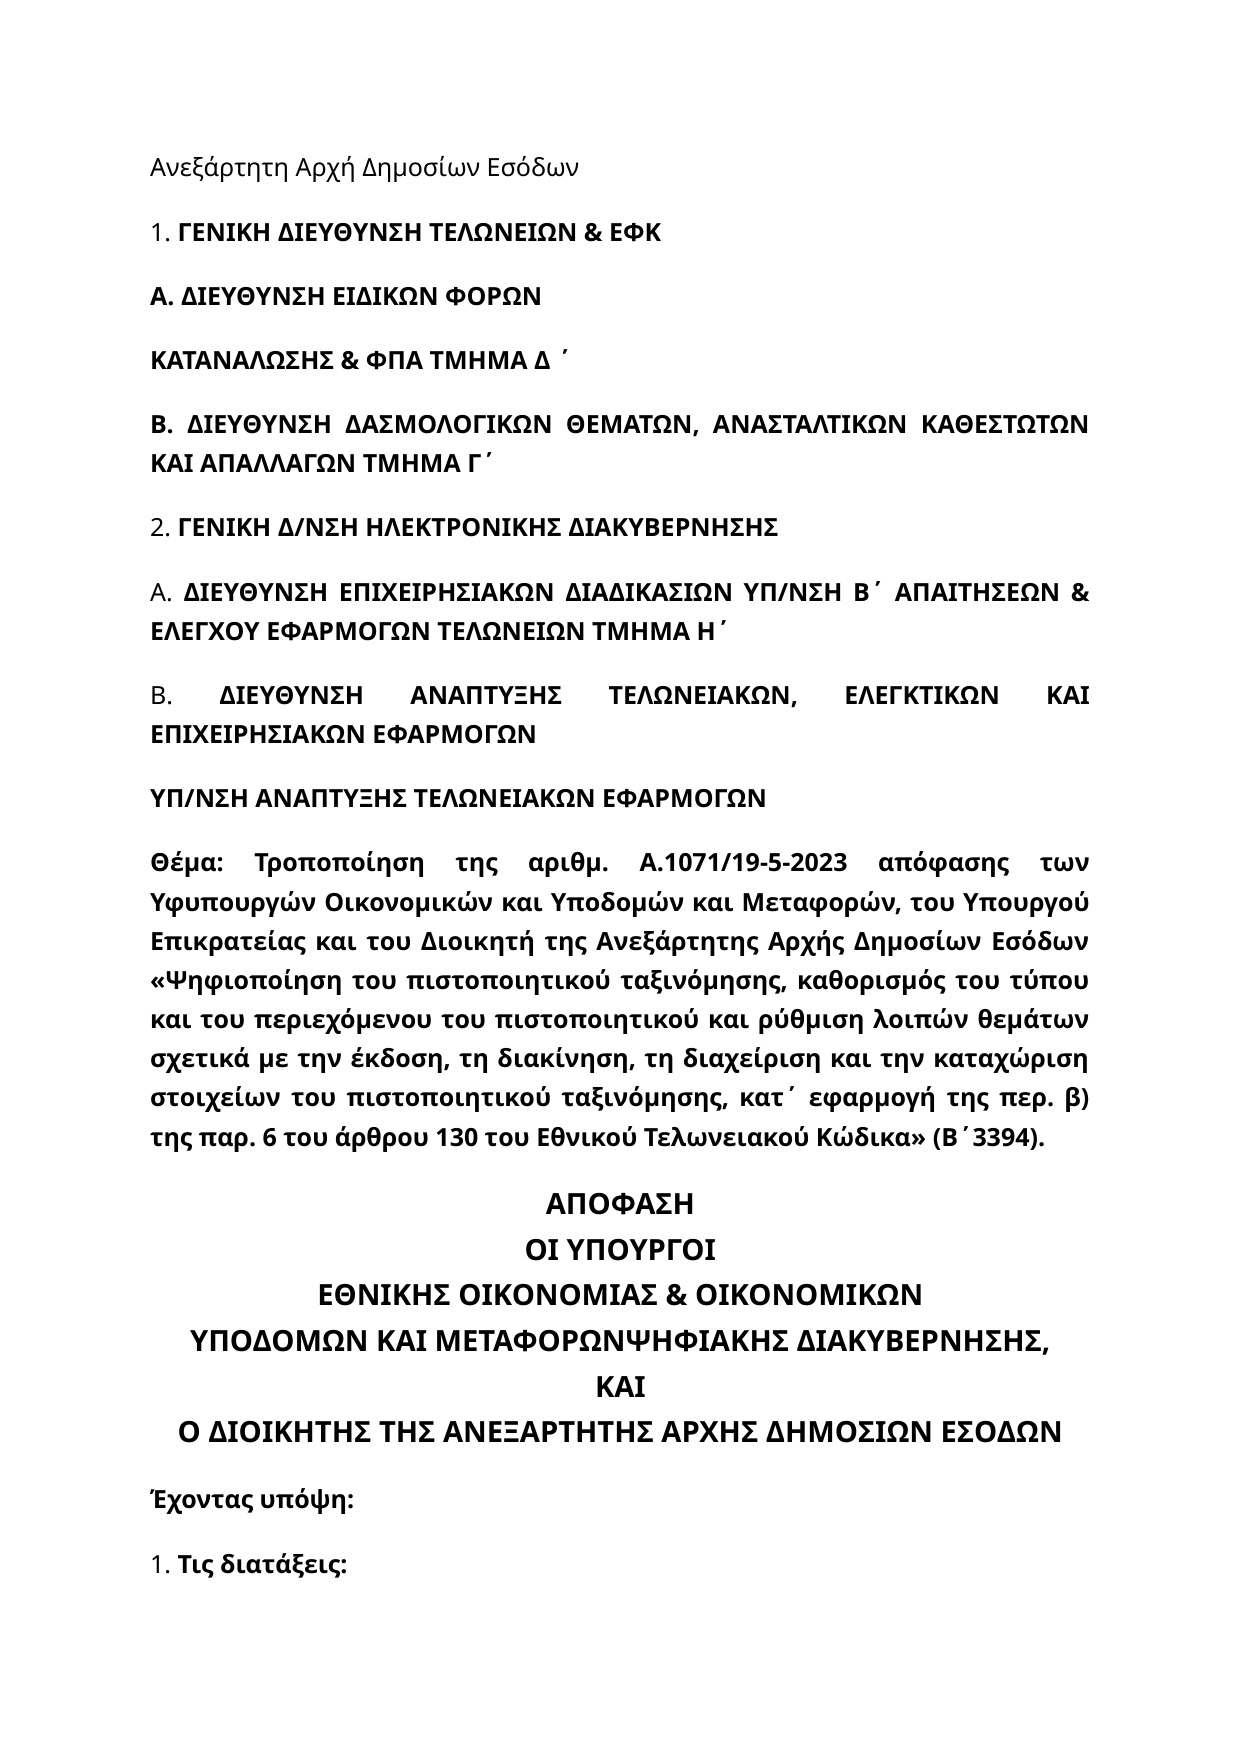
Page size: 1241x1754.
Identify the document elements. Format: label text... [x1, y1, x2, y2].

text A. ΔΙΕΥΘΥΝΣΗ ΕΙΔΙΚΩΝ ΦΟΡΩΝ [150, 278, 1090, 312]
text Β. ΔΙΕΥΘΥΝΣΗ ΔΑΣΜΟΛΟΓΙΚΩΝ ΘΕΜΑΤΩΝ, ΑΝΑΣΤΑΛΤΙΚΩΝ ΚΑΘΕΣΤΩΤΩΝ ΚΑΙ ΑΠΑΛΛΑΓΩΝ ΤΜΗΜΑ Γ΄ [150, 407, 1090, 480]
text A. ΔΙΕΥΘΥΝΣΗ ΕΠΙΧΕΙΡΗΣΙΑΚΩΝ ΔΙΑΔΙΚΑΣΙΩΝ ΥΠ/ΝΣΗ Β΄ ΑΠΑΙΤΗΣΕΩΝ & ΕΛΕΓΧΟΥ ΕΦΑΡΜΟΓΩΝ ΤΕΛΩΝΕΙΩΝ ΤΜΗΜΑ H΄ [150, 574, 1090, 647]
text Ανεξάρτητη Αρχή Δημοσίων Εσόδων [150, 150, 1090, 184]
text ΥΠ/ΝΣΗ ΑΝΑΠΤΥΞΗΣ ΤΕΛΩΝΕΙΑΚΩΝ ΕΦΑΡΜΟΓΩΝ [150, 781, 1090, 815]
text ΑΠΟΦΑΣΗ ΟΙ ΥΠΟΥΡΓΟΙ ΕΘΝΙΚΗΣ ΟΙΚΟΝΟΜΙΑΣ & ΟΙΚΟΝΟΜΙΚΩΝ ΥΠΟΔΟΜΩΝ ΚΑΙ ΜΕΤΑΦΟΡΩΝΨΗΦΙΑΚΗΣ ΔΙΑΚΥΒΕΡΝΗΣΗΣ, ΚΑΙ Ο ΔΙΟΙΚΗΤΗΣ ΤΗΣ ΑΝΕΞΑΡΤΗΤΗΣ ΑΡΧΗΣ ΔΗΜΟΣΙΩΝ ΕΣΟΔΩΝ [150, 1183, 1090, 1451]
text 1. ΓΕΝΙΚΗ ΔΙΕΥΘΥΝΣΗ ΤΕΛΩΝΕΙΩΝ & ΕΦΚ [150, 214, 1090, 248]
text ΚΑΤΑΝΑΛΩΣΗΣ & ΦΠΑ ΤΜΗΜΑ Δ ΄ [150, 342, 1090, 377]
text Θέμα: Τροποποίηση της αριθμ. Α.1071/19-5-2023 απόφασης των Υφυπουργών Οικονομικών και Υποδομών και Μεταφορών, του Υπουργού Επικρατείας και του Διοικητή της Ανεξάρτητης Αρχής Δημοσίων Εσόδων «Ψηφιοποίηση του πιστοποιητικού ταξινόμησης, καθορισμός του τύπου και του περιεχόμενου του πιστοποιητικού και ρύθμιση λοιπών θεμάτων σχετικά με την έκδοση, τη διακίνηση, τη διαχείριση και την καταχώριση στοιχείων του πιστοποιητικού ταξινόμησης, κατ΄ εφαρμογή της περ. β) της παρ. 6 του άρθρου 130 του Εθνικού Τελωνειακού Κώδικα» (Β΄3394). [150, 845, 1090, 1153]
text 2. ΓΕΝΙΚΗ Δ/ΝΣΗ ΗΛΕΚΤΡΟΝΙΚΗΣ ΔΙΑΚΥΒΕΡΝΗΣΗΣ [150, 510, 1090, 544]
text B. ΔΙΕΥΘΥΝΣΗ ΑΝΑΠΤΥΞΗΣ ΤΕΛΩΝΕΙΑΚΩΝ, ΕΛΕΓΚΤΙΚΩΝ ΚΑΙ ΕΠΙΧΕΙΡΗΣΙΑΚΩΝ ΕΦΑΡΜΟΓΩΝ [150, 677, 1090, 751]
text Έχοντας υπόψη: [150, 1482, 1090, 1516]
text 1. Τις διατάξεις: [150, 1546, 1090, 1580]
